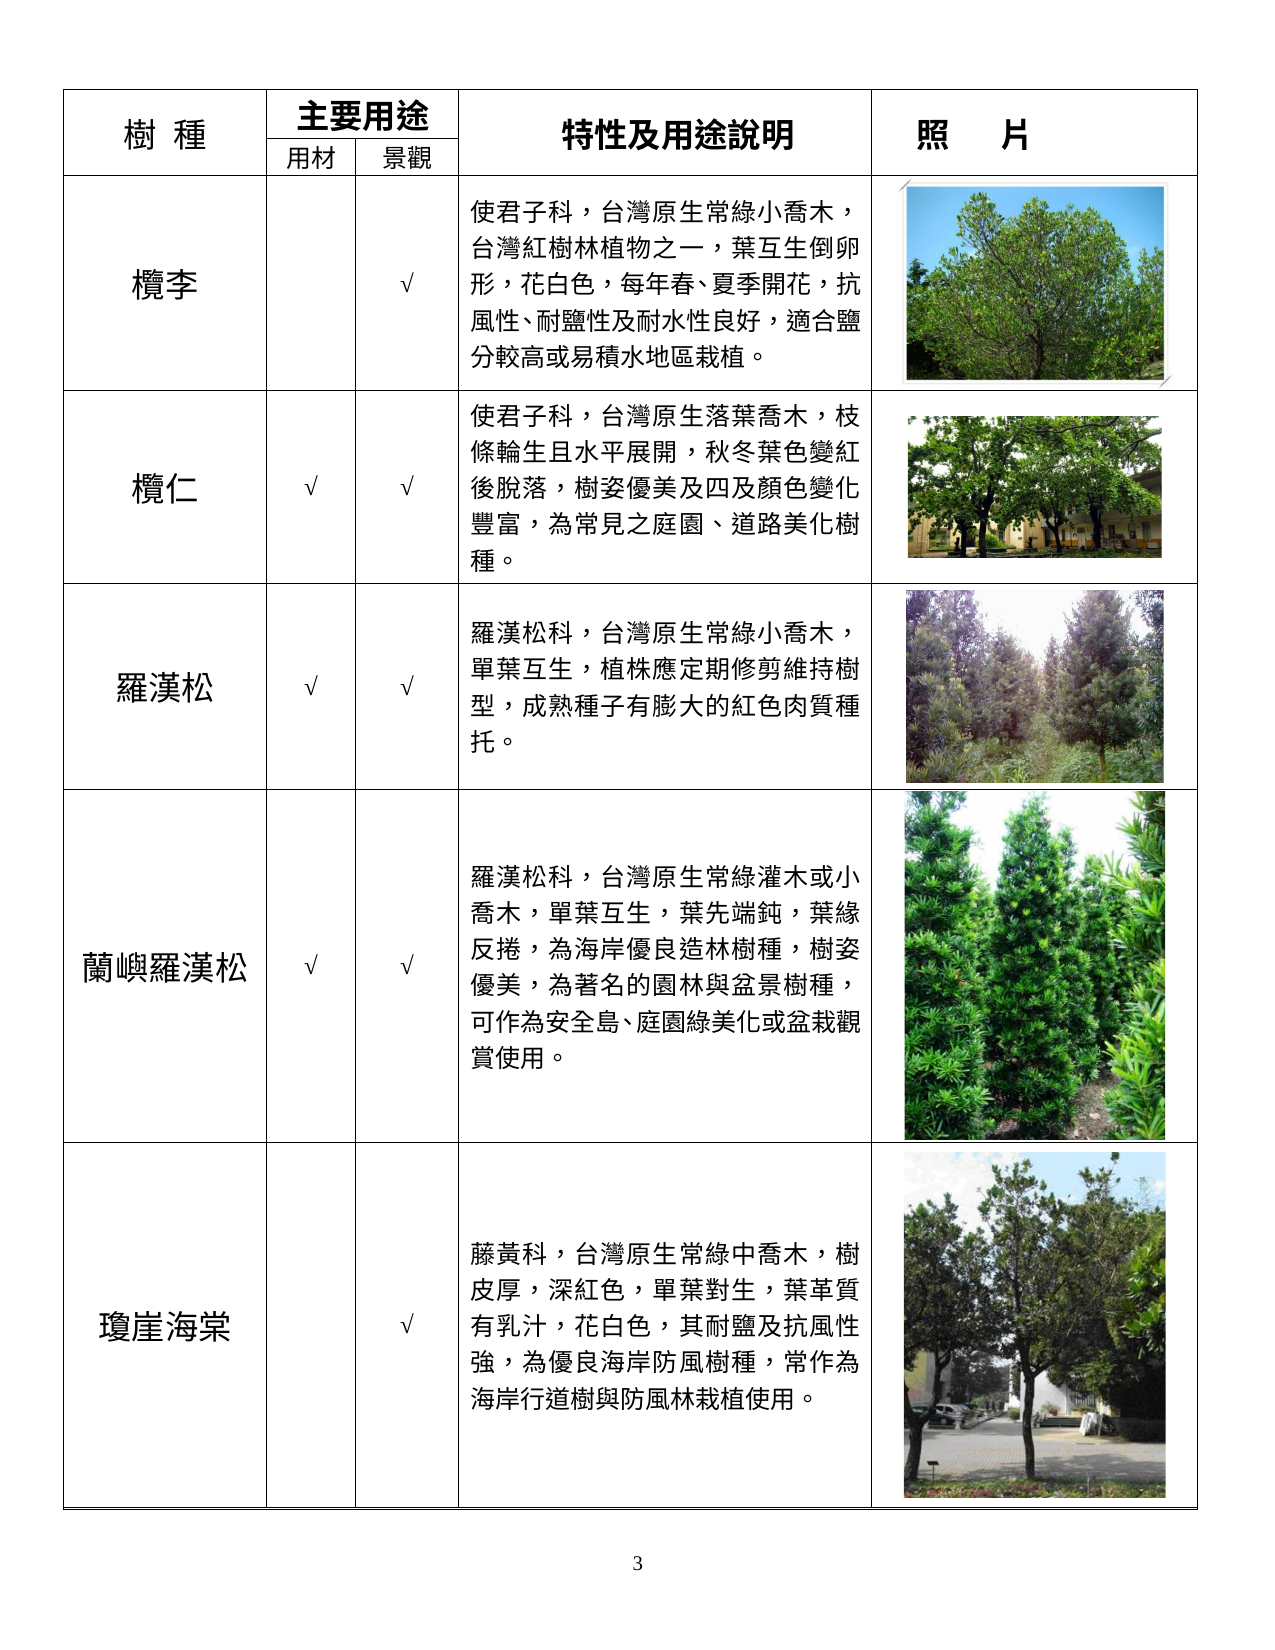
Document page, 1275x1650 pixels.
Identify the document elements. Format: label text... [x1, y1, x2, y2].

picture [907, 416, 1162, 558]
table_cell [872, 176, 896, 390]
table_cell 羅漢松科，台灣原生常綠小喬木，單葉互生，植株應定期修剪維持樹型，成熟種子有膨大的紅色肉質種托。 [459, 584, 871, 788]
table_cell √ [356, 1143, 458, 1507]
table_cell [872, 391, 1197, 583]
picture [896, 176, 1174, 390]
table_cell [267, 1143, 355, 1507]
table_cell 樹 種 [64, 90, 266, 175]
table_cell 蘭嶼羅漢松 [64, 790, 266, 1142]
table_cell √ [356, 584, 458, 788]
table_cell 使君子科，台灣原生常綠小喬木，台灣紅樹林植物之一，葉互生倒卵形，花白色，每年春、夏季開花，抗風性、耐鹽性及耐水性良好，適合鹽分較高或易積水地區栽植。 [459, 176, 871, 390]
table_cell 照 片 [872, 90, 1197, 175]
table_cell √ [267, 790, 355, 1142]
table_cell √ [356, 176, 458, 390]
picture [904, 791, 1166, 1140]
table_cell [872, 1143, 1197, 1507]
table_cell 羅漢松 [64, 584, 266, 788]
table_cell √ [267, 584, 355, 788]
table_cell 使君子科，台灣原生落葉喬木，枝條輪生且水平展開，秋冬葉色變紅後脫落，樹姿優美及四及顏色變化豐富，為常見之庭園、道路美化樹種。 [459, 391, 871, 583]
table_cell 瓊崖海棠 [64, 1143, 266, 1507]
table_cell √ [356, 790, 458, 1142]
picture [903, 1152, 1166, 1498]
table_cell 景觀 [356, 139, 458, 175]
table_cell 羅漢松科，台灣原生常綠灌木或小喬木，單葉互生，葉先端鈍，葉緣反捲，為海岸優良造林樹種，樹姿優美，為著名的園林與盆景樹種，可作為安全島、庭園綠美化或盆栽觀賞使用。 [459, 790, 871, 1142]
table_cell 特性及用途說明 [459, 90, 871, 175]
table_cell √ [356, 391, 458, 583]
table_cell 欖李 [64, 176, 266, 390]
table_cell 藤黃科，台灣原生常綠中喬木，樹皮厚，深紅色，單葉對生，葉革質有乳汁，花白色，其耐鹽及抗風性強，為優良海岸防風樹種，常作為海岸行道樹與防風林栽植使用。 [459, 1143, 871, 1507]
table_cell 用材 [267, 139, 355, 175]
table_cell [872, 790, 1197, 1142]
table_cell [872, 584, 1197, 788]
table_cell [267, 176, 355, 390]
table_cell [1174, 176, 1197, 390]
table_cell 主要用途 [267, 90, 458, 138]
picture [906, 590, 1164, 783]
table_cell 欖仁 [64, 391, 266, 583]
table_cell √ [267, 391, 355, 583]
